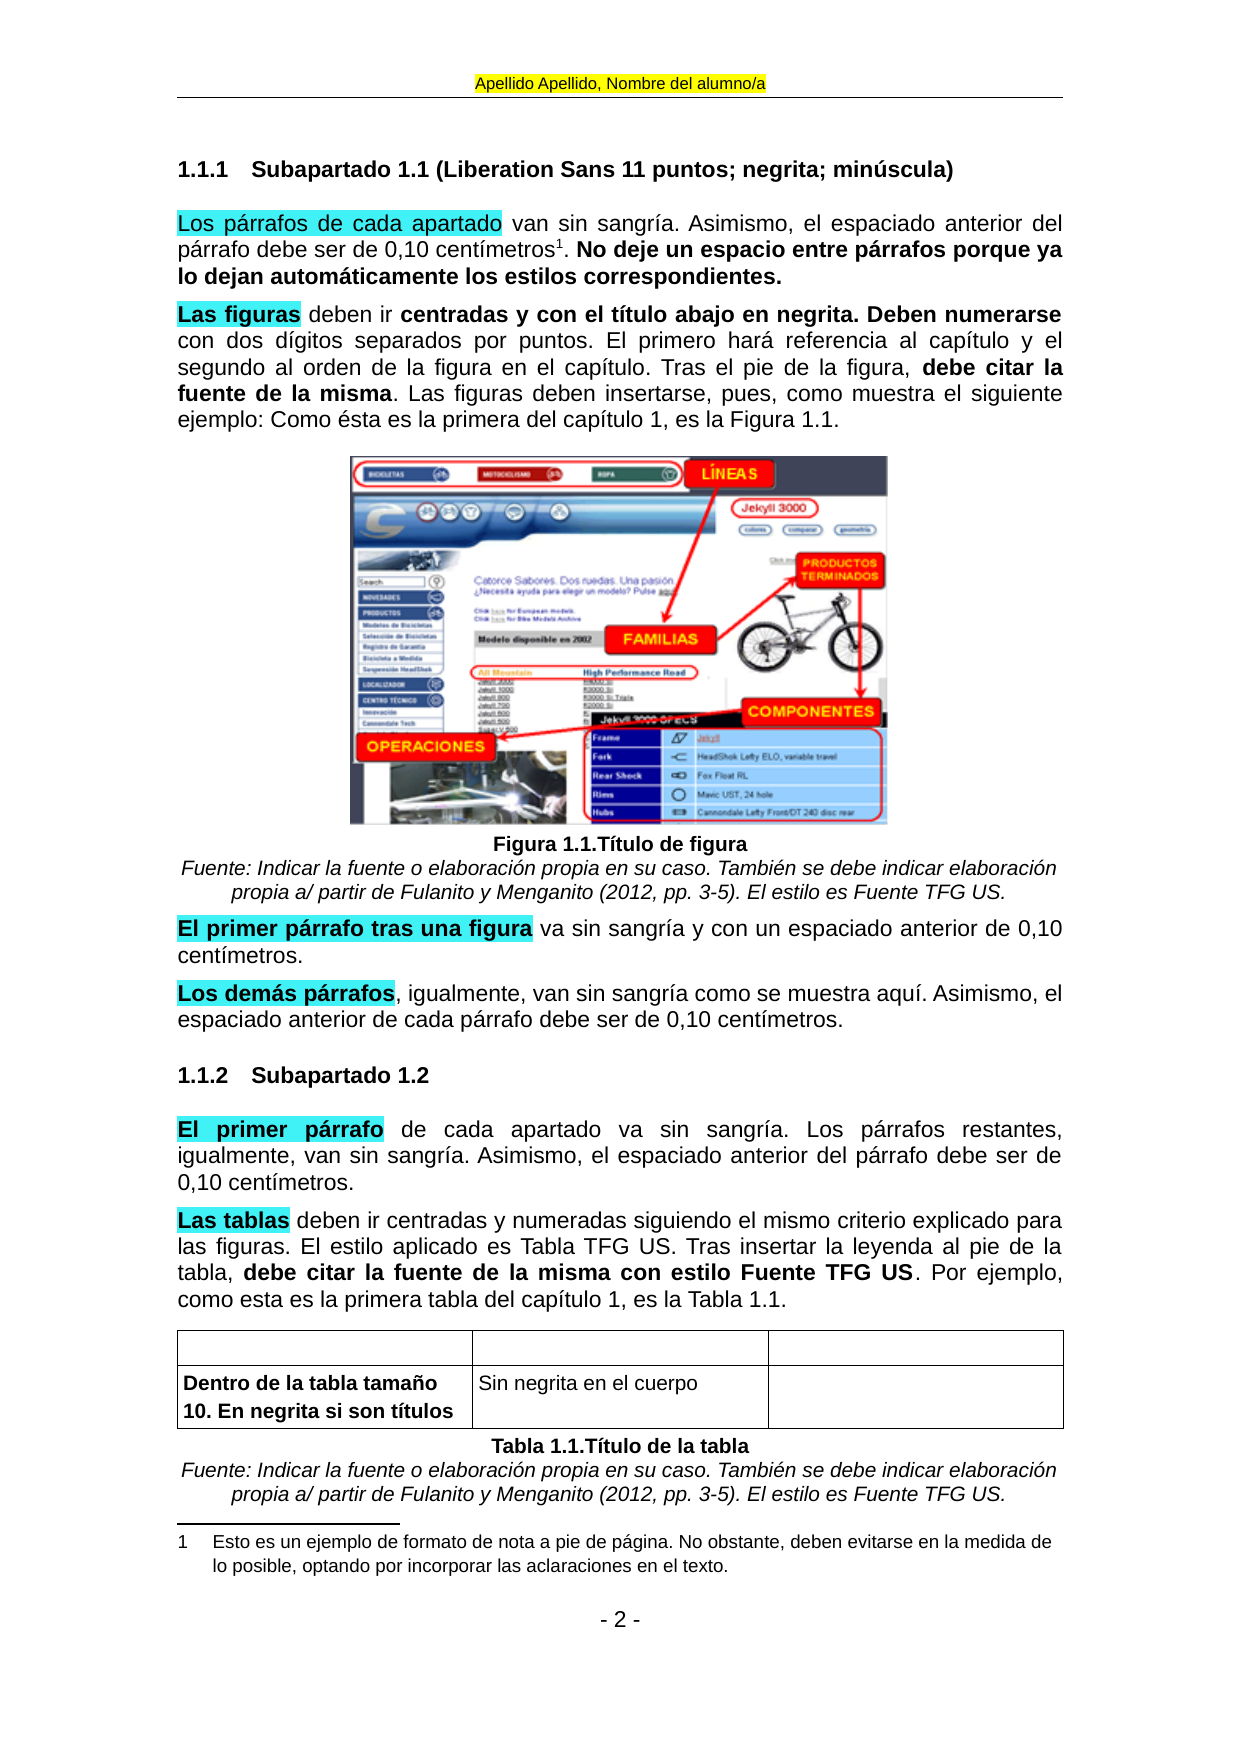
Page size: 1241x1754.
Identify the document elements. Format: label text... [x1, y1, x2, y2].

text Esto es un ejemplo de formato de nota a pie de página. No obstante, deben evitarse en la medida de lo posible, optando por incorporar las aclaraciones en el texto. [177, 1531, 1063, 1577]
text Las tablas deben ir centradas y numeradas siguiendo el mismo criterio explicado para las figuras. El estilo aplicado es Tabla TFG US. Tras insertar la leyenda al pie de la tabla, debe citar la fuente de la misma con estilo Fuente TFG US. Por ejemplo, como esta es la primera tabla del capítulo 1, es la Tabla 1.1. [177, 1207, 1063, 1312]
subtitle Subapartado 1.1 (Liberation Sans 11 puntos; negrita; minúscula) [177, 156, 1063, 182]
text Fuente: Indicar la fuente o elaboración propia en su caso. También se debe indicar elaboración propia a/ partir de Fulanito y Menganito (2012, pp. 3-5). El estilo es Fuente TFG US. [177, 1458, 1063, 1506]
text El primer párrafo tras una figura va sin sangría y con un espaciado anterior de 0,10 centímetros. [177, 915, 1063, 968]
text Tabla 1.1.Título de la tabla [177, 1434, 1063, 1458]
table_header [473, 1331, 768, 1365]
table_header [178, 1331, 472, 1365]
subtitle Subapartado 1.2 [177, 1062, 1063, 1088]
text Fuente: Indicar la fuente o elaboración propia en su caso. También se debe indicar elaboración propia a/ partir de Fulanito y Menganito (2012, pp. 3-5). El estilo es Fuente TFG US. [177, 433, 1063, 903]
picture [350, 456, 891, 828]
text Las figuras deben ir centradas y con el título abajo en negrita. Deben numerarse con dos dígitos separados por puntos. El primero hará referencia al capítulo y el segundo al orden de la figura en el capítulo. Tras el pie de la figura, debe citar la fuente de la misma. Las figuras deben insertarse, pues, como muestra el siguiente ejemplo: Como ésta es la primera del capítulo 1, es la Figura 1.1. [177, 301, 1063, 433]
text Figura 1.1.Título de figura [349, 445, 891, 856]
text El primer párrafo de cada apartado va sin sangría. Los párrafos restantes, igualmente, van sin sangría. Asimismo, el espaciado anterior del párrafo debe ser de 0,10 centímetros. [177, 1116, 1063, 1195]
text Los párrafos de cada apartado van sin sangría. Asimismo, el espaciado anterior del párrafo debe ser de 0,10 centímetros. No deje un espacio entre párrafos porque ya lo dejan automáticamente los estilos correspondientes. [177, 210, 1063, 289]
table_cell Sin negrita en el cuerpo [473, 1366, 768, 1428]
text Los demás párrafos, igualmente, van sin sangría como se muestra aquí. Asimismo, el espaciado anterior de cada párrafo debe ser de 0,10 centímetros. [177, 980, 1063, 1032]
table_cell [769, 1366, 1063, 1428]
table_cell Dentro de la tabla tamaño 10. En negrita si son títulos [178, 1366, 472, 1428]
table_header [769, 1331, 1063, 1365]
